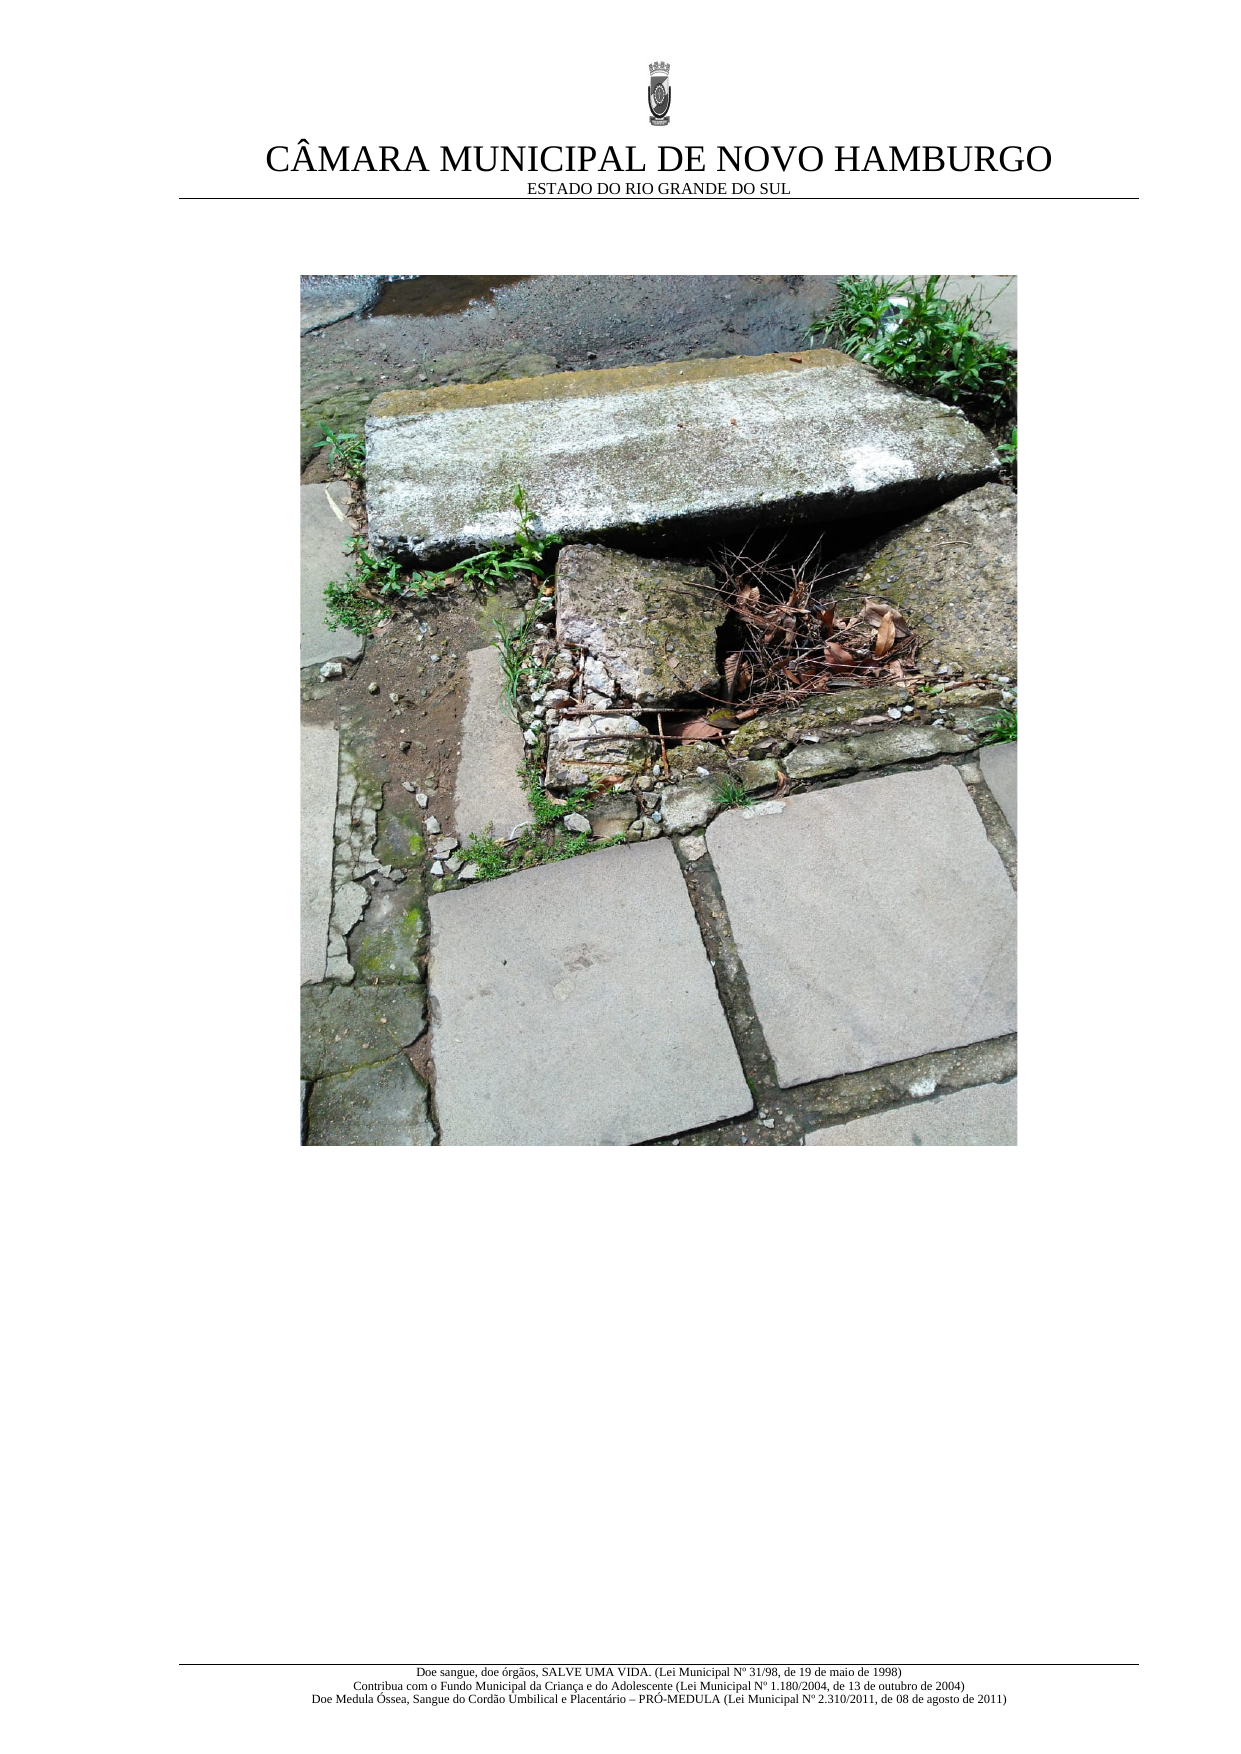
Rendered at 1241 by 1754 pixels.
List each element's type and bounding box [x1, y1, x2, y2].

picture [300, 275, 1018, 1146]
